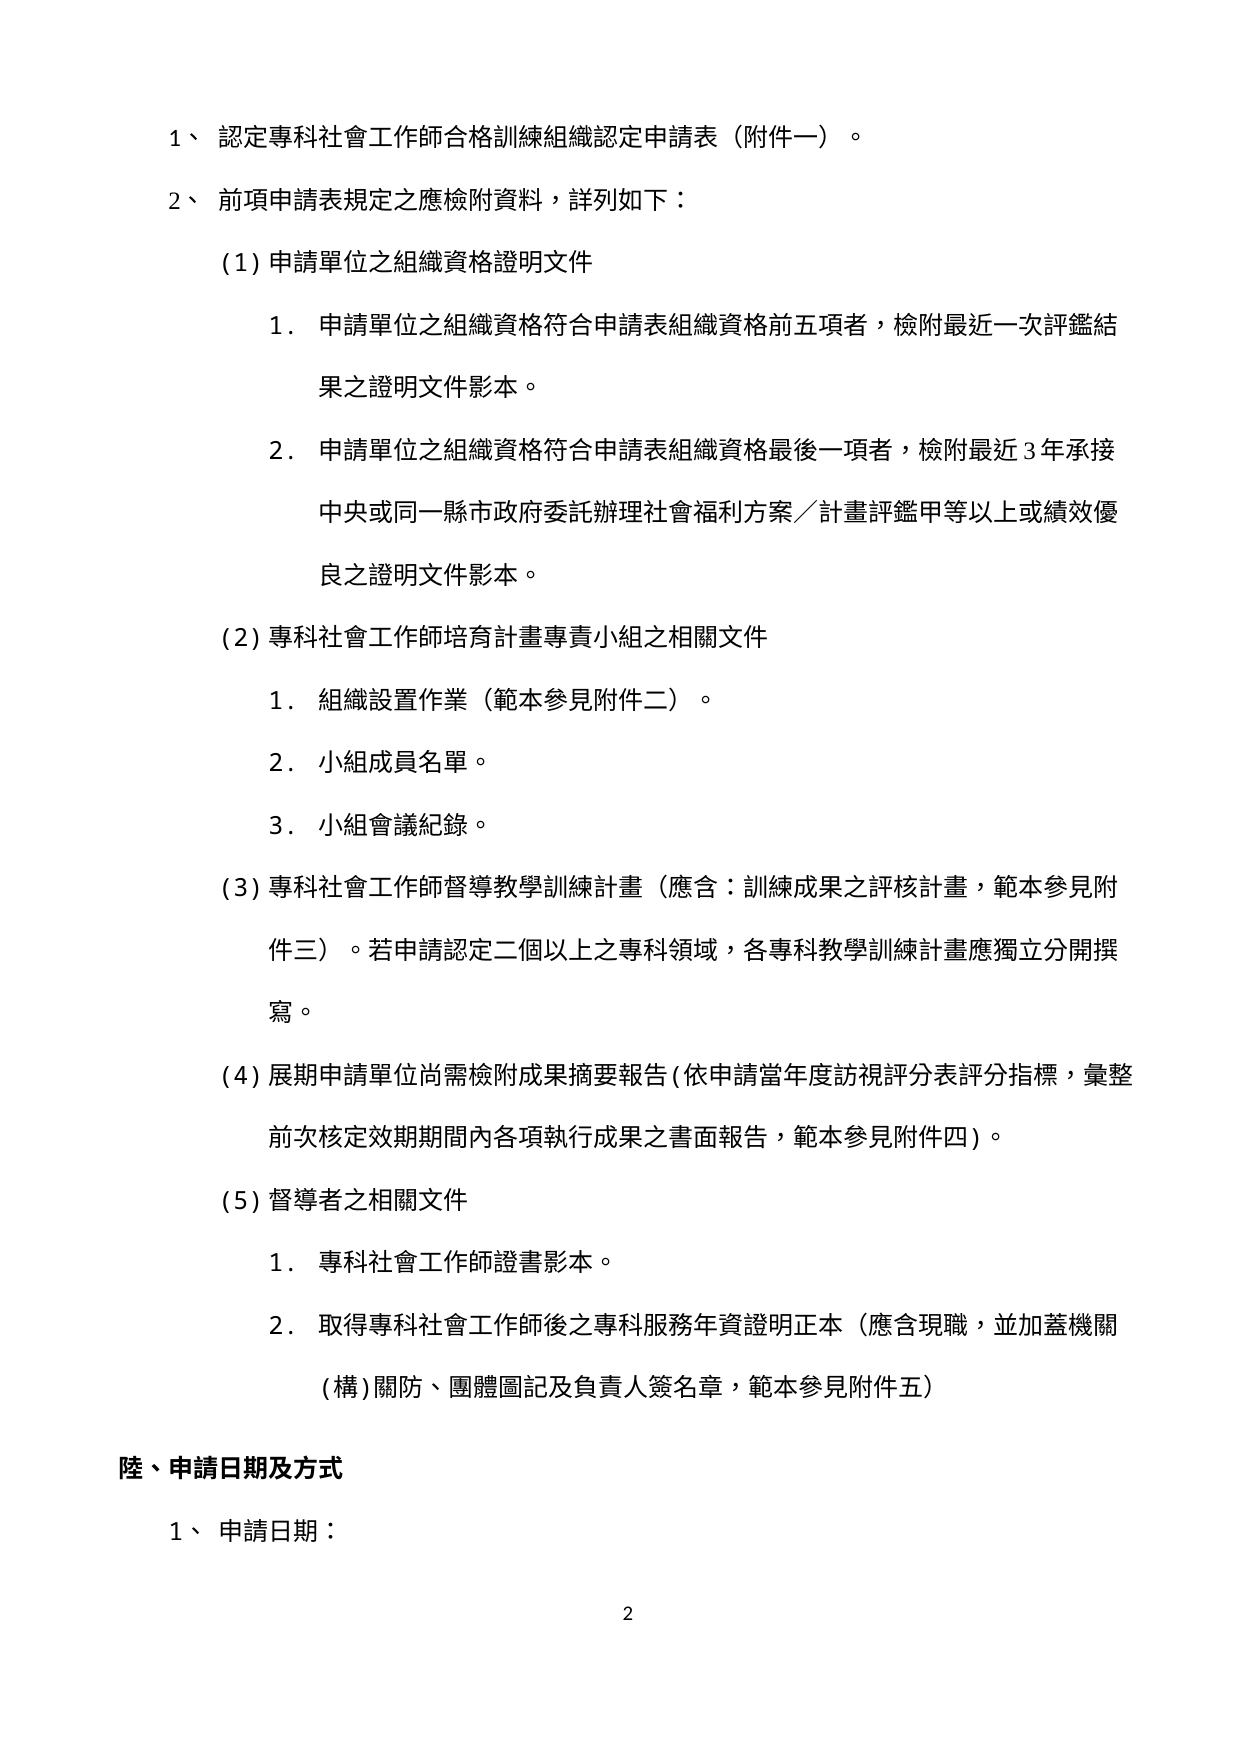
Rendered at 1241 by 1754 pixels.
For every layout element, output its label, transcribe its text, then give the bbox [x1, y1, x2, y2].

list 前項申請表規定之應檢附資料，詳列如下： [168, 157, 1137, 219]
list 小組成員名單。 [268, 719, 1137, 782]
list 申請單位之組織資格證明文件 [218, 219, 1137, 282]
list 專科社會工作師培育計畫專責小組之相關文件 [218, 594, 1137, 657]
list 組織設置作業（範本參見附件二）。 [268, 657, 1137, 719]
list 專科社會工作師督導教學訓練計畫（應含：訓練成果之評核計畫，範本參見附件三）。若申請認定二個以上之專科領域，各專科教學訓練計畫應獨立分開撰寫。 [218, 844, 1137, 1032]
list 展期申請單位尚需檢附成果摘要報告(依申請當年度訪視評分表評分指標，彙整前次核定效期期間內各項執行成果之書面報告，範本參見附件四)。 [218, 1032, 1137, 1157]
list 專科社會工作師證書影本。 [268, 1219, 1137, 1282]
list 申請單位之組織資格符合申請表組織資格前五項者，檢附最近一次評鑑結果之證明文件影本。 [268, 282, 1137, 407]
list 申請日期： [168, 1488, 1137, 1550]
list 申請日期及方式 [118, 1425, 1137, 1488]
list 督導者之相關文件 [218, 1157, 1137, 1219]
list 小組會議紀錄。 [268, 782, 1137, 844]
list 申請單位之組織資格符合申請表組織資格最後一項者，檢附最近3年承接中央或同一縣市政府委託辦理社會福利方案／計畫評鑑甲等以上或績效優良之證明文件影本。 [268, 407, 1137, 594]
list 認定專科社會工作師合格訓練組織認定申請表（附件一）。 [168, 94, 1137, 157]
list 取得專科社會工作師後之專科服務年資證明正本（應含現職，並加蓋機關(構)關防、團體圖記及負責人簽名章，範本參見附件五） [268, 1282, 1137, 1407]
